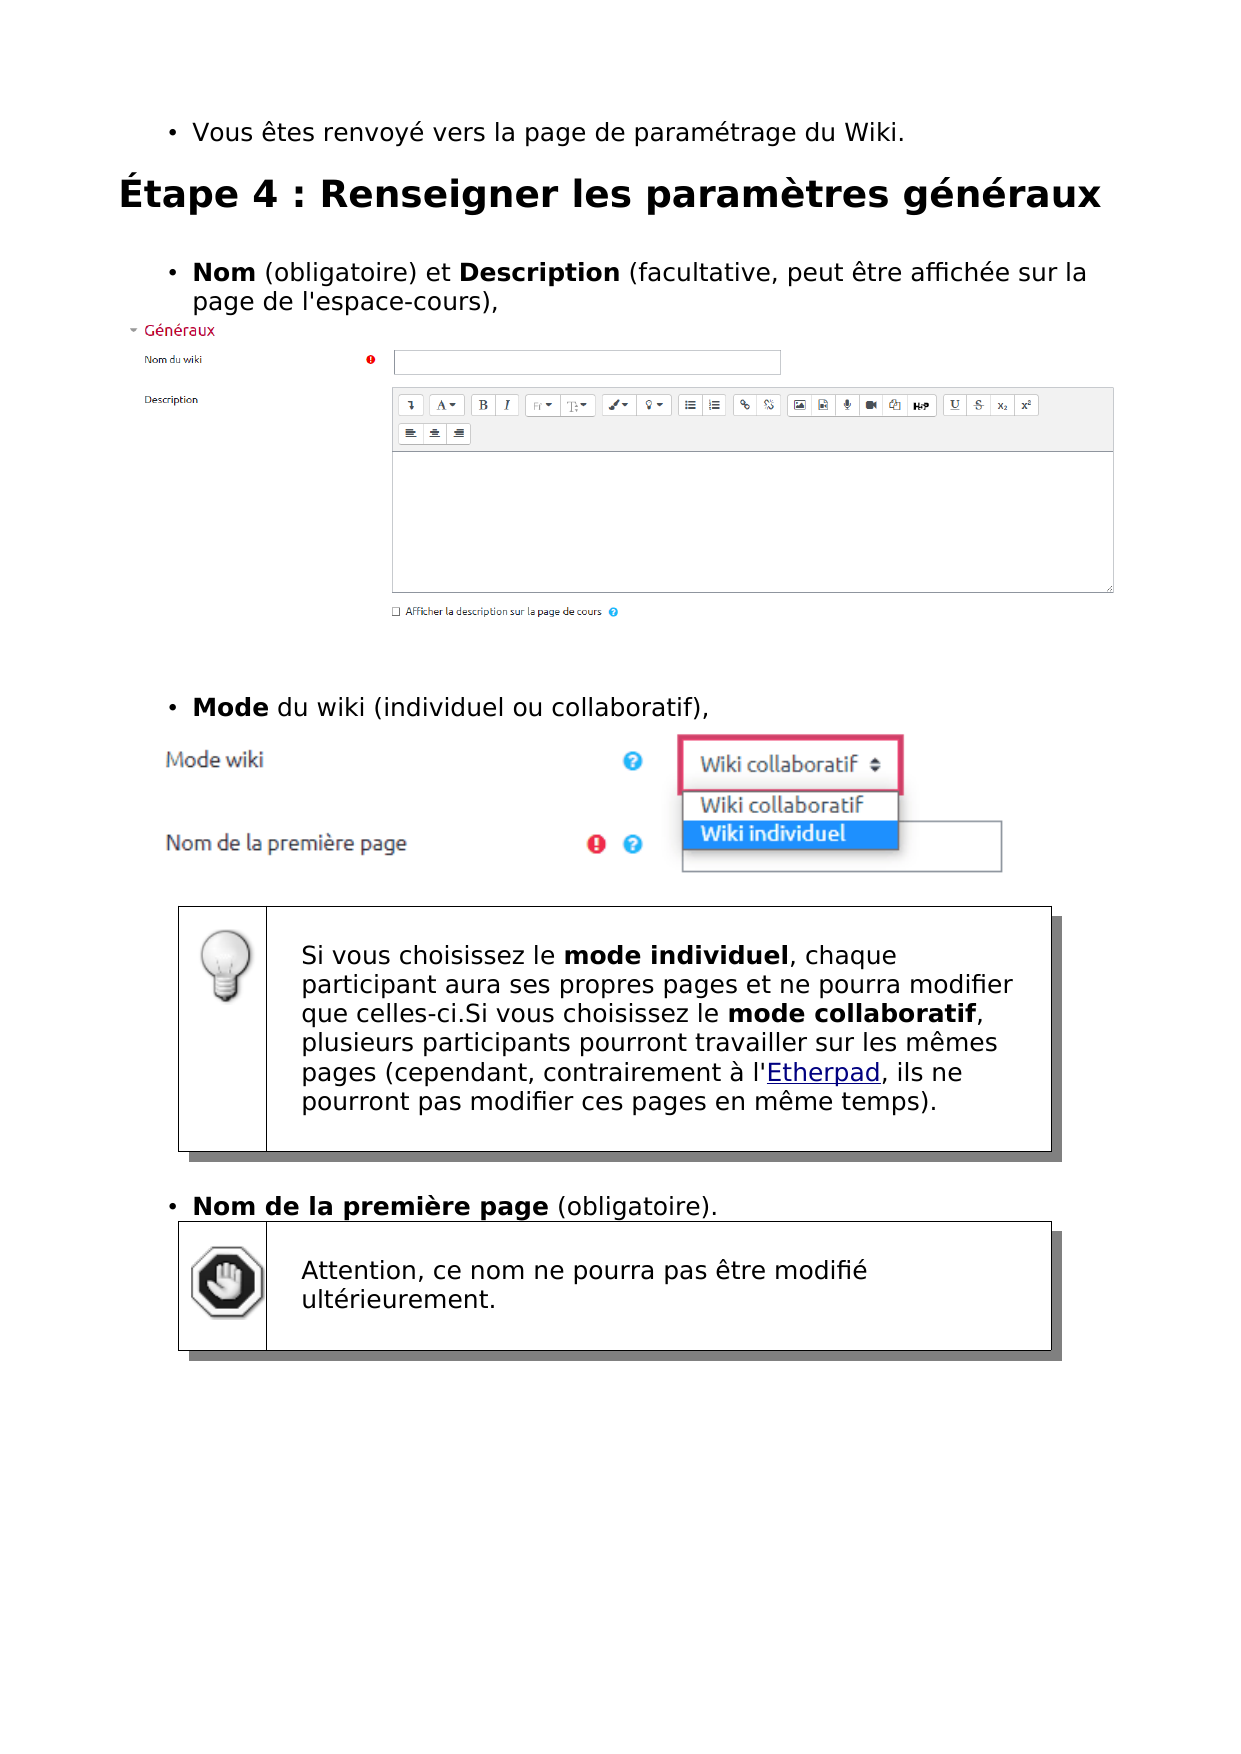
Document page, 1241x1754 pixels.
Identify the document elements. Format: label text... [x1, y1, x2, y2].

table_header [179, 907, 266, 1151]
table_header Attention, ce nom ne pourra pas être modifié ultérieurement. [267, 1222, 1051, 1350]
table_header [179, 1222, 266, 1350]
list Nom (obligatoire) et Description (facultative, peut être affichée sur la page de l'espace-cours), [177, 258, 1122, 316]
table_header Si vous choisissez le mode individuel, chaque participant aura ses propres pages et ne pourra modifier que celles-ci.Si vous choisissez le mode collaboratif, plusieurs participants pourront travailler sur les mêmes pages (cependant, contrairement à l'Etherpad, ils ne pourront pas modifier ces pages en même temps). [267, 907, 1051, 1151]
list Mode du wiki (individuel ou collaboratif), [177, 693, 1122, 723]
subtitle Étape 4 : Renseigner les paramètres généraux [118, 172, 1122, 216]
picture [118, 722, 1087, 893]
picture [118, 316, 1123, 623]
picture [190, 929, 266, 1005]
list Nom de la première page (obligatoire). [177, 1192, 1122, 1221]
list Vous êtes renvoyé vers la page de paramétrage du Wiki. [177, 118, 1122, 147]
picture [190, 1244, 266, 1320]
